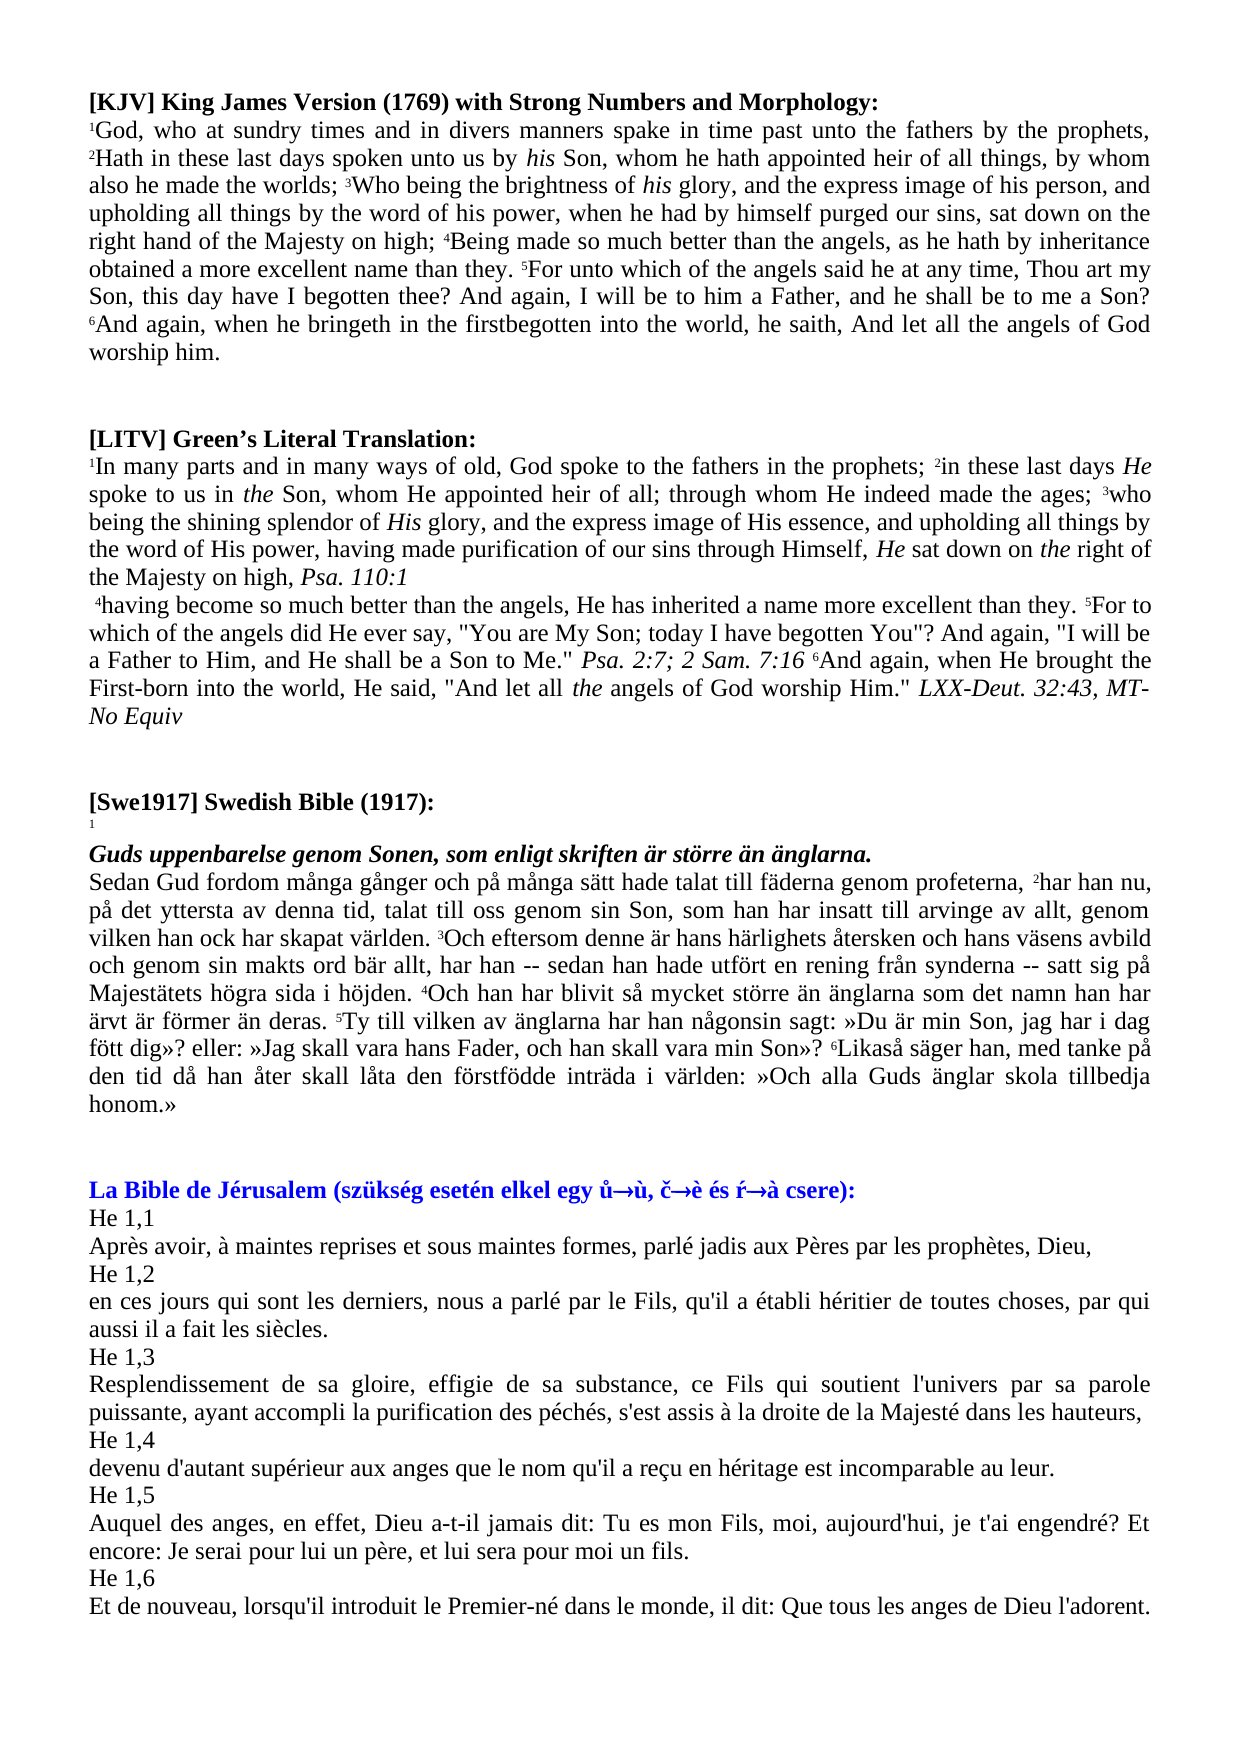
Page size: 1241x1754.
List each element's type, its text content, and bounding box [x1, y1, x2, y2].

text La Bible de Jérusalem (szükség esetén elkel egy ůù, čè és ŕà csere): [88, 1177, 1152, 1204]
text en ces jours qui sont les derniers, nous a parlé par le Fils, qu'il a établi héritier de toutes choses, par qui aussi il a fait les siècles. [88, 1287, 1152, 1343]
text 1In many parts and in many ways of old, God spoke to the fathers in the prophets; 2in these last days He spoke to us in the Son, whom He appointed heir of all; through whom He indeed made the ages; 3who being the shining splendor of His glory, and the express image of His essence, and upholding all things by the word of His power, having made purification of our sins through Himself, He sat down on the right of the Majesty on high, Psa. 110:1 [88, 452, 1152, 591]
text Resplendissement de sa gloire, effigie de sa substance, ce Fils qui soutient l'univers par sa parole puissante, ayant accompli la purification des péchés, s'est assis à la droite de la Majesté dans les hauteurs, [88, 1371, 1152, 1426]
text He 1,4 [88, 1426, 1152, 1454]
text He 1,6 [88, 1564, 1152, 1592]
text He 1,1 [88, 1204, 1152, 1232]
text He 1,5 [88, 1481, 1152, 1509]
text Après avoir, à maintes reprises et sous maintes formes, parlé jadis aux Pères par les prophètes, Dieu, [88, 1232, 1152, 1260]
text 4having become so much better than the angels, He has inherited a name more excellent than they. 5For to which of the angels did He ever say, "You are My Son; today I have begotten You"? And again, "I will be a Father to Him, and He shall be a Son to Me." Psa. 2:7; 2 Sam. 7:16 6And again, when He brought the First-born into the world, He said, "And let all the angels of God worship Him." LXX-Deut. 32:43, MT-No Equiv [88, 591, 1152, 729]
text Sedan Gud fordom många gånger och på många sätt hade talat till fäderna genom profeterna, 2har han nu, på det yttersta av denna tid, talat till oss genom sin Son, som han har insatt till arvinge av allt, genom vilken han ock har skapat världen. 3Och eftersom denne är hans härlighets återsken och hans väsens avbild och genom sin makts ord bär allt, har han -- sedan han hade utfört en rening från synderna -- satt sig på Majestätets högra sida i höjden. 4Och han har blivit så mycket större än änglarna som det namn han har ärvt är förmer än deras. 5Ty till vilken av änglarna har han någonsin sagt: »Du är min Son, jag har i dag fött dig»? eller: »Jag skall vara hans Fader, och han skall vara min Son»? 6Likaså säger han, med tanke på den tid då han åter skall låta den förstfödde inträda i världen: »Och alla Guds änglar skola tillbedja honom.» [88, 868, 1152, 1118]
text devenu d'autant supérieur aux anges que le nom qu'il a reçu en héritage est incomparable au leur. [88, 1454, 1152, 1481]
text He 1,3 [88, 1343, 1152, 1371]
text [KJV] King James Version (1769) with Strong Numbers and Morphology: [88, 88, 1152, 116]
text 1 [88, 816, 1152, 841]
text 1God, who at sundry times and in divers manners spake in time past unto the fathers by the prophets, 2Hath in these last days spoken unto us by his Son, whom he hath appointed heir of all things, by whom also he made the worlds; 3Who being the brightness of his glory, and the express image of his person, and upholding all things by the word of his power, when he had by himself purged our sins, sat down on the right hand of the Majesty on high; 4Being made so much better than the angels, as he hath by inheritance obtained a more excellent name than they. 5For unto which of the angels said he at any time, Thou art my Son, this day have I begotten thee? And again, I will be to him a Father, and he shall be to me a Son? 6And again, when he bringeth in the firstbegotten into the world, he saith, And let all the angels of God worship him. [88, 116, 1152, 366]
text Guds uppenbarelse genom Sonen, som enligt skriften är större än änglarna. [88, 841, 1152, 868]
text He 1,2 [88, 1260, 1152, 1287]
text Auquel des anges, en effet, Dieu a-t-il jamais dit: Tu es mon Fils, moi, aujourd'hui, je t'ai engendré? Et encore: Je serai pour lui un père, et lui sera pour moi un fils. [88, 1509, 1152, 1564]
text [LITV] Green’s Literal Translation: [88, 425, 1152, 452]
text Et de nouveau, lorsqu'il introduit le Premier-né dans le monde, il dit: Que tous les anges de Dieu l'adorent. [88, 1592, 1152, 1620]
text [Swe1917] Swedish Bible (1917): [88, 788, 1152, 816]
